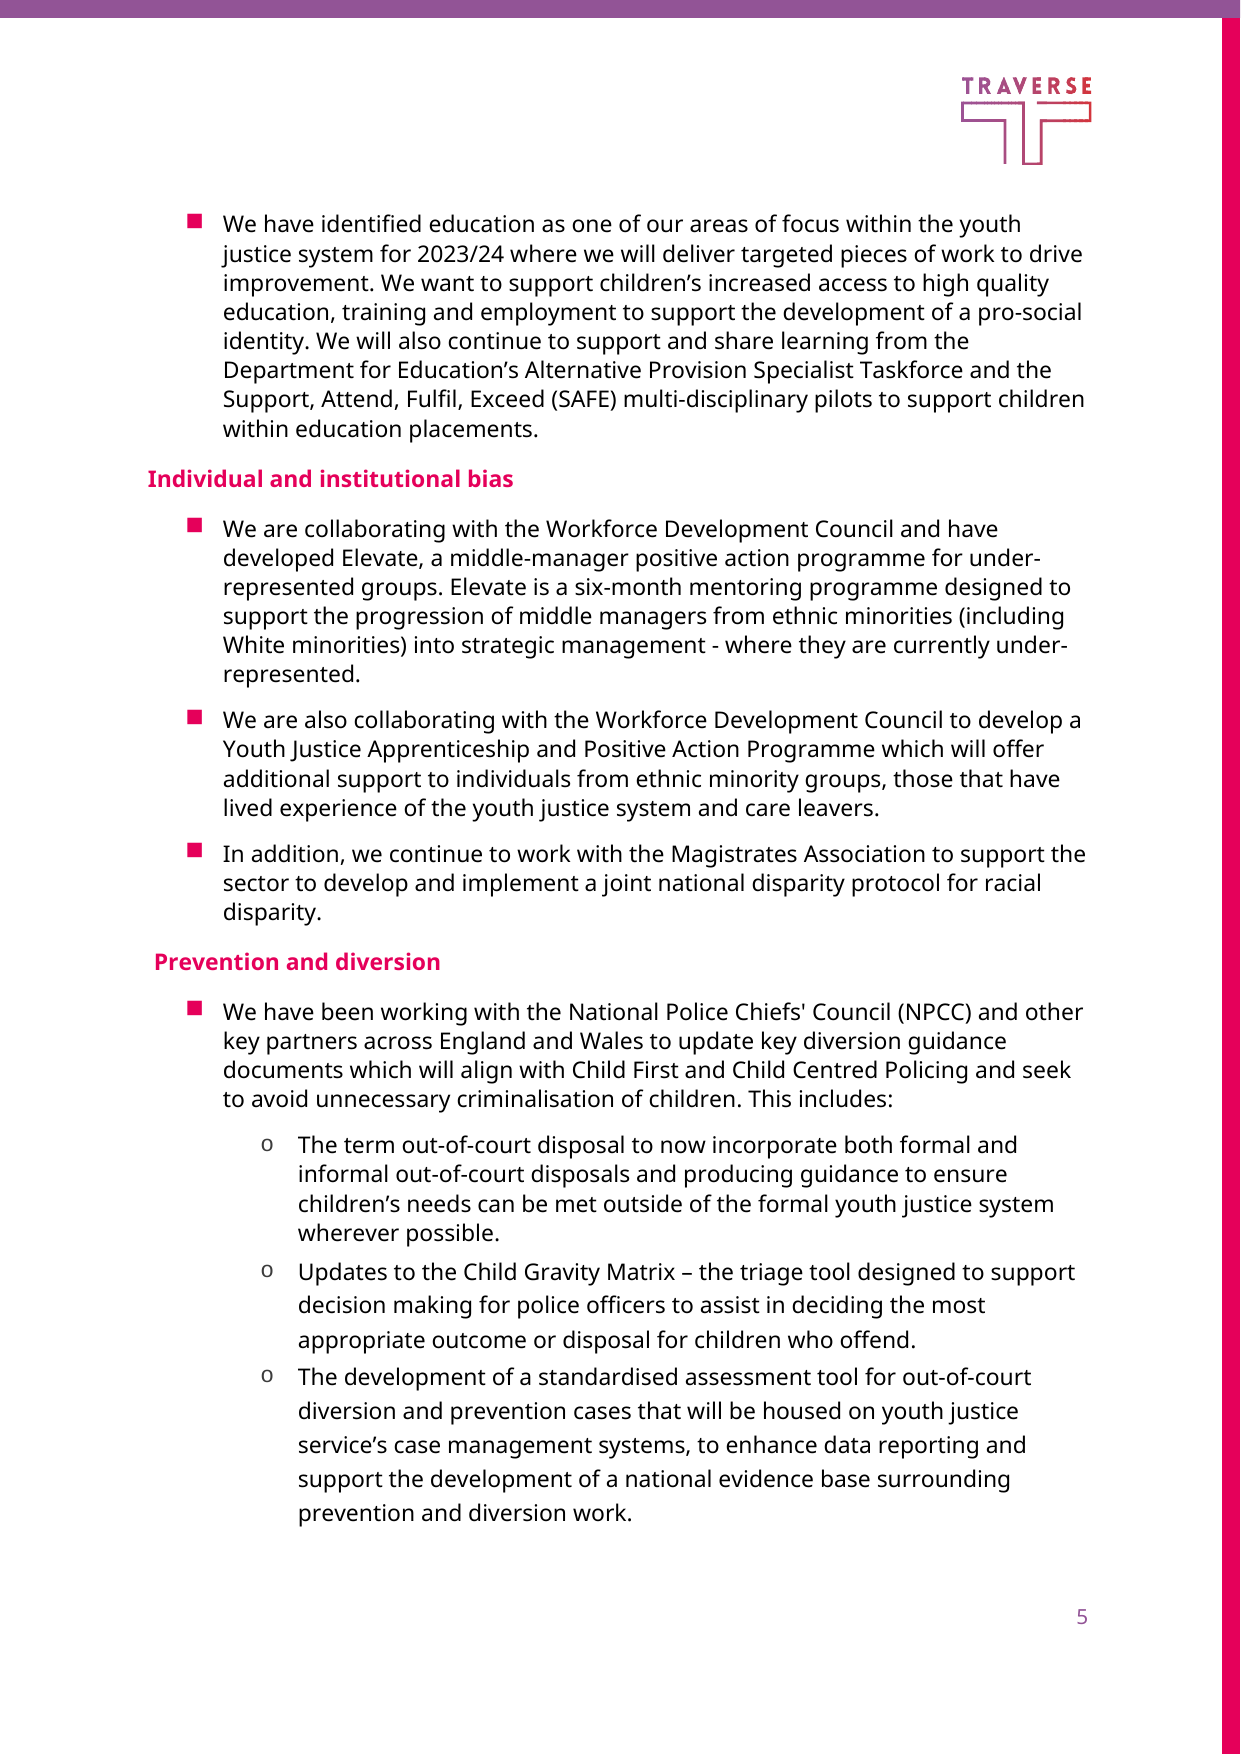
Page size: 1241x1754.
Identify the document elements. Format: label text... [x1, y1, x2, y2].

list In addition, we continue to work with the Magistrates Association to support the sector to develop and implement a joint national disparity protocol for racial disparity. [185, 836, 1092, 923]
list The development of a standardised assessment tool for out-of-court diversion and prevention cases that will be housed on youth justice service’s case management systems, to enhance data reporting and support the development of a national evidence base surrounding prevention and diversion work. [260, 1358, 1092, 1528]
list Updates to the Child Gravity Matrix – the triage tool designed to support decision making for police officers to assist in deciding the most appropriate outcome or disposal for children who offend. [260, 1253, 1092, 1355]
list We are collaborating with the Workforce Development Council and have developed Elevate, a middle-manager positive action programme for under-represented groups. Elevate is a six-month mentoring programme designed to support the progression of middle managers from ethnic minorities (including White minorities) into strategic management - where they are currently under-represented. [185, 511, 1092, 686]
text Prevention and diversion [148, 944, 1092, 973]
list The term out-of-court disposal to now incorporate both formal and informal out-of-court disposals and producing guidance to ensure children’s needs can be met outside of the formal youth justice system wherever possible. [260, 1128, 1092, 1244]
text Individual and institutional bias [148, 461, 1092, 490]
list We have been working with the National Police Chiefs' Council (NPCC) and other key partners across England and Wales to update key diversion guidance documents which will align with Child First and Child Centred Policing and seek to avoid unnecessary criminalisation of children. This includes: [185, 994, 1092, 1111]
list We are also collaborating with the Workforce Development Council to develop a Youth Justice Apprenticeship and Positive Action Programme which will offer additional support to individuals from ethnic minority groups, those that have lived experience of the youth justice system and care leavers. [185, 703, 1092, 819]
list We have identified education as one of our areas of focus within the youth justice system for 2023/24 where we will deliver targeted pieces of work to drive improvement. We want to support children’s increased access to high quality education, training and employment to support the development of a pro-social identity. We will also continue to support and share learning from the Department for Education’s Alternative Provision Specialist Taskforce and the Support, Attend, Fulfil, Exceed (SAFE) multi-disciplinary pilots to support children within education placements. [185, 207, 1092, 440]
